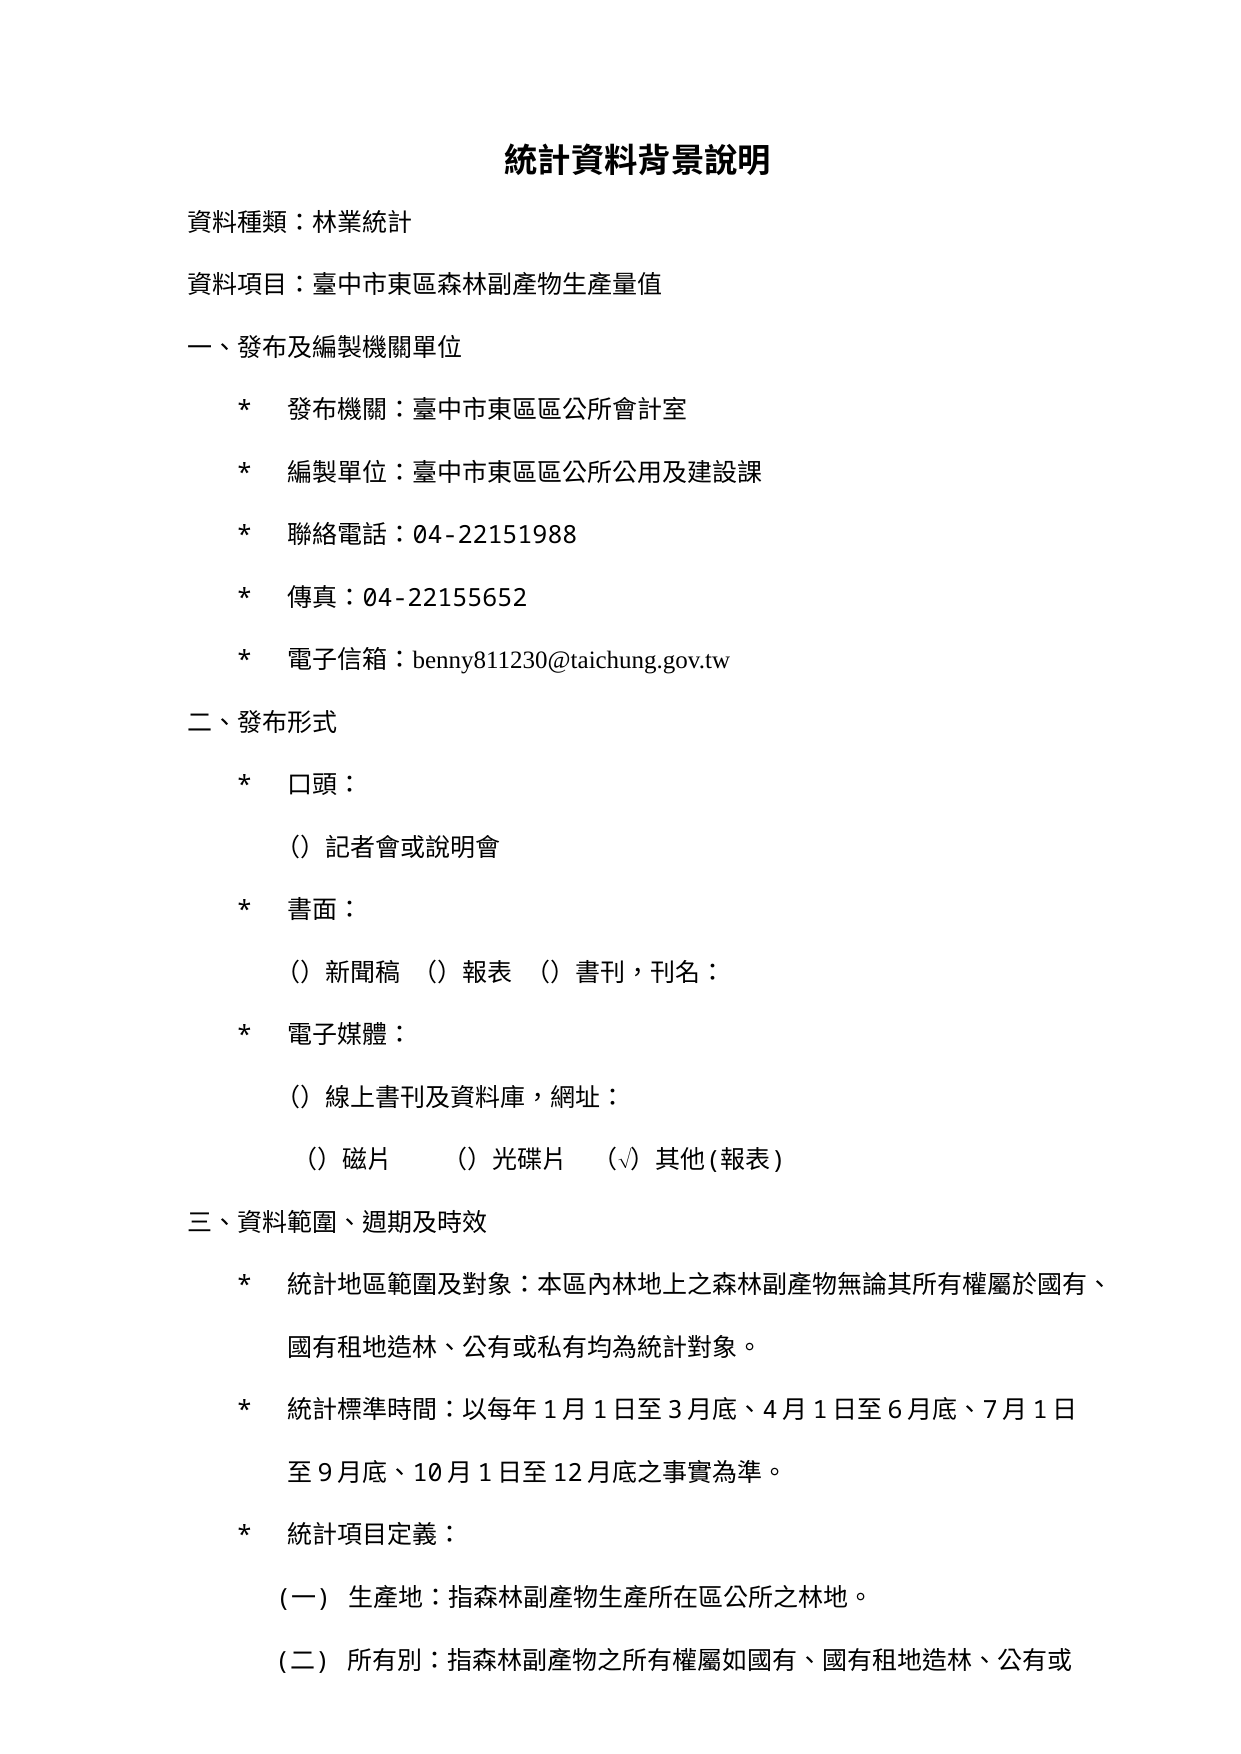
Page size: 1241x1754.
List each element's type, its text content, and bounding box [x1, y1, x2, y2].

text （）磁片 （）光碟片 （）其他(報表) [187, 1116, 1087, 1179]
list 統計標準時間：以每年1月1日至3月底、4月1日至6月底、7月1日至9月底、10月1日至12月底之事實為準。 [237, 1366, 1087, 1491]
list 統計項目定義： [237, 1491, 1087, 1554]
list 統計地區範圍及對象：本區內林地上之森林副產物無論其所有權屬於國有、國有租地造林、公有或私有均為統計對象。 [237, 1241, 1087, 1366]
list 書面： [237, 866, 1087, 929]
list 傳真：04-22155652 [237, 554, 1087, 616]
list 發布機關：臺中市東區區公所會計室 [237, 366, 1087, 429]
text 統計資料背景說明 [187, 116, 1087, 179]
text 三、資料範圍、週期及時效 [187, 1179, 1087, 1241]
text (一) 生產地：指森林副產物生產所在區公所之林地。 [276, 1554, 1087, 1616]
list 電子媒體： [237, 991, 1087, 1054]
text 資料種類：林業統計 [187, 179, 1087, 241]
text （）線上書刊及資料庫，網址： [250, 1054, 1087, 1116]
list 編製單位：臺中市東區區公所公用及建設課 [237, 429, 1087, 491]
text 一、發布及編製機關單位 [187, 304, 1087, 366]
list 口頭： [237, 741, 1087, 804]
list 聯絡電話：04-22151988 [237, 491, 1087, 554]
text (二) 所有別：指森林副產物之所有權屬如國有、國有租地造林、公有或 [275, 1616, 1087, 1679]
list 電子信箱：benny811230@taichung.gov.tw [237, 616, 1087, 679]
text 二、發布形式 [187, 679, 1087, 741]
text （）新聞稿 （）報表 （）書刊，刊名： [187, 929, 1087, 991]
text 資料項目：臺中市東區森林副產物生產量值 [187, 241, 1087, 304]
text （）記者會或說明會 [187, 804, 1087, 866]
